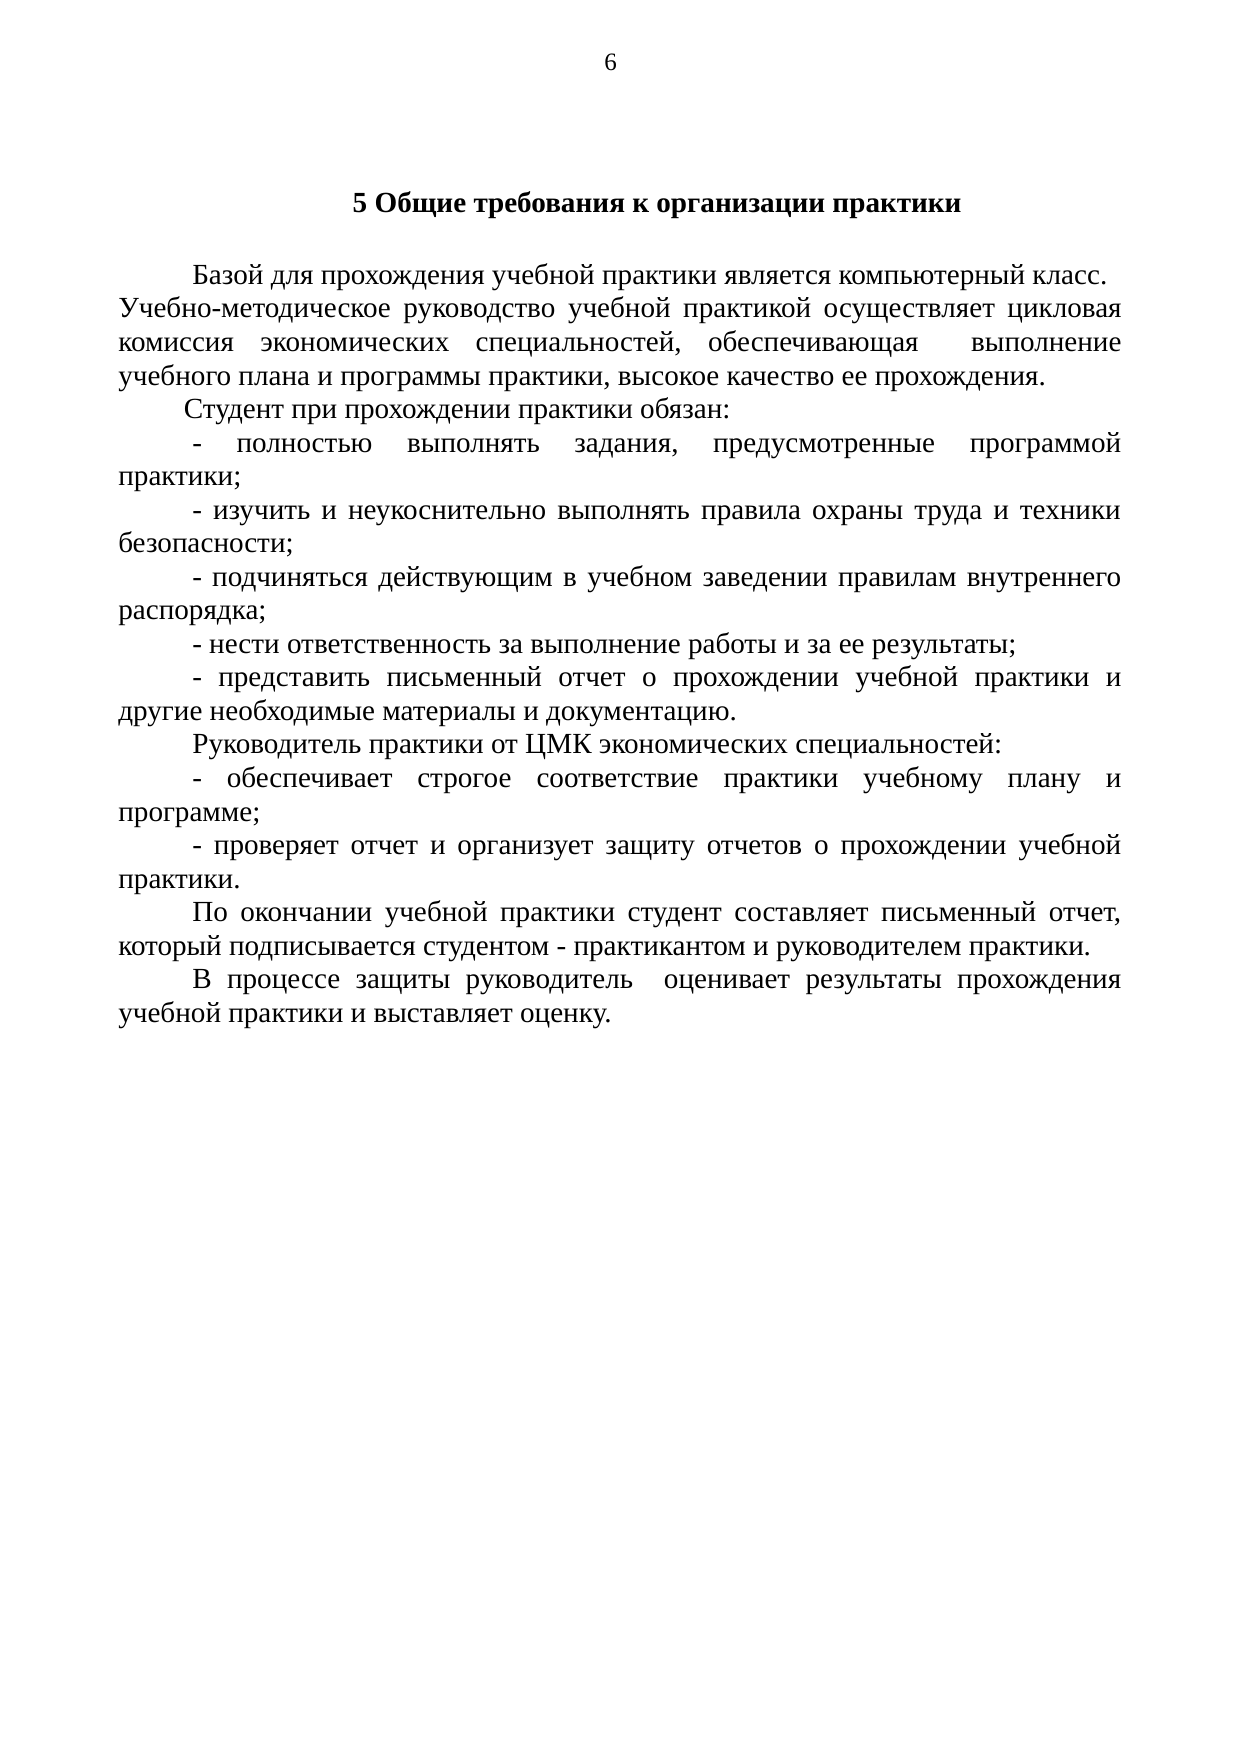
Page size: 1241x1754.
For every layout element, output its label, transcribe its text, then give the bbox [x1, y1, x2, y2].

text - представить письменный отчет о прохождении учебной практики и другие необходимые материалы и документацию. [118, 659, 1122, 727]
text Учебно-методическое руководство учебной практикой осуществляет цикловая комиссия экономических специальностей, обеспечивающая выполнение учебного плана и программы практики, высокое качество ее прохождения. [118, 291, 1122, 391]
text Руководитель практики от ЦМК экономических специальностей: [118, 727, 1122, 760]
text - обеспечивает строгое соответствие практики учебному плану и программе; [118, 760, 1122, 827]
text - полностью выполнять задания, предусмотренные программой практики; [118, 425, 1122, 492]
text - изучить и неукоснительно выполнять правила охраны труда и техники безопасности; [118, 492, 1122, 559]
text - подчиняться действующим в учебном заведении правилам внутреннего распорядка; [118, 559, 1122, 626]
text - нести ответственность за выполнение работы и за ее результаты; [118, 626, 1122, 659]
text Базой для прохождения учебной практики является компьютерный класс. [118, 257, 1122, 291]
text Студент при прохождении практики обязан: [118, 391, 1122, 425]
text 5 Общие требования к организации практики [118, 185, 1122, 219]
text В процессе защиты руководитель оценивает результаты прохождения учебной практики и выставляет оценку. [118, 961, 1122, 1028]
text По окончании учебной практики студент составляет письменный отчет, который подписывается студентом - практикантом и руководителем практики. [118, 894, 1122, 961]
text - проверяет отчет и организует защиту отчетов о прохождении учебной практики. [118, 827, 1122, 894]
